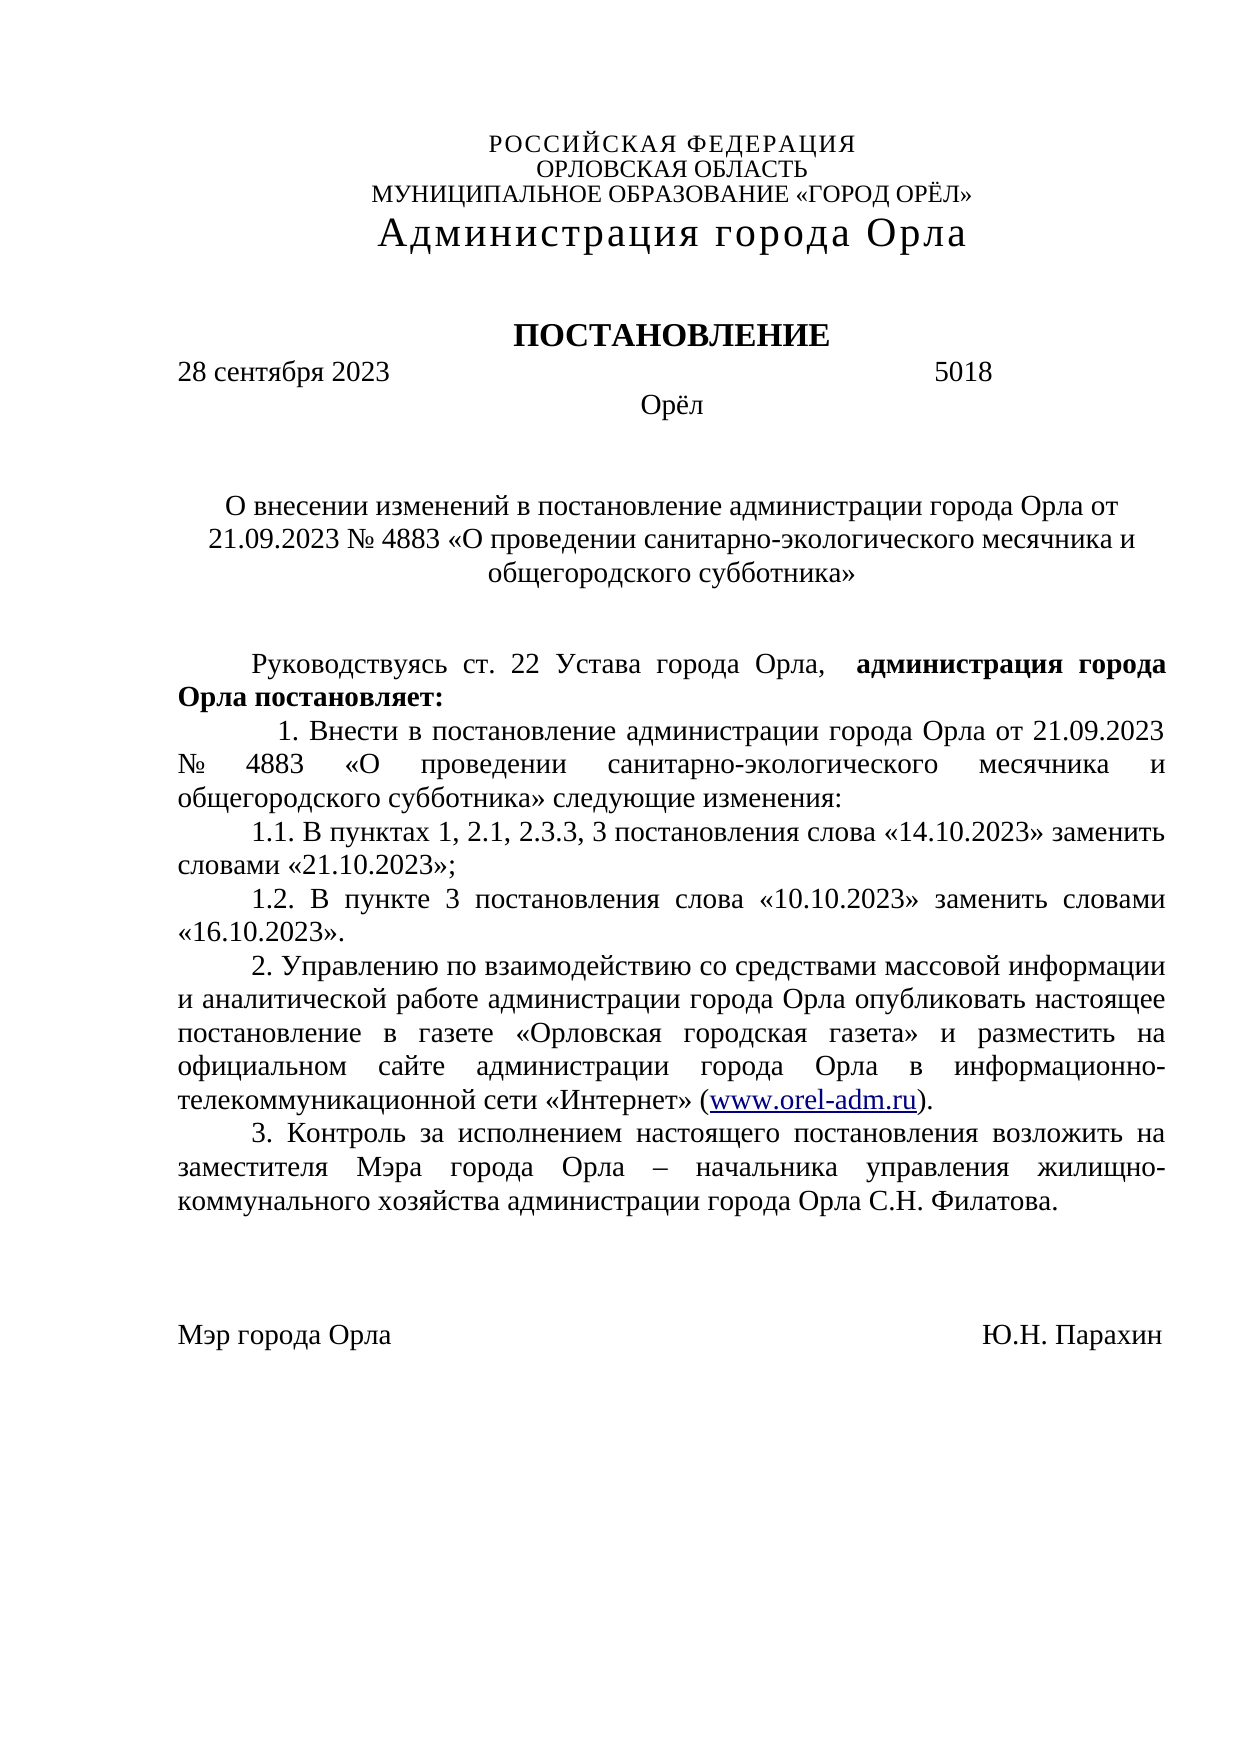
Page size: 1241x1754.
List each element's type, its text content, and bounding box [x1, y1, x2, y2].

text 2. Управлению по взаимодействию со средствами массовой информации и аналитической работе администрации города Орла опубликовать настоящее постановление в газете «Орловская городская газета» и разместить на официальном сайте администрации города Орла в информационно-телекоммуникационной сети «Интернет» (www.orel-adm.ru). [177, 948, 1167, 1116]
text 1.2. В пункте 3 постановления слова «10.10.2023» заменить словами «16.10.2023». [177, 881, 1167, 948]
subtitle постановление [177, 315, 1167, 354]
text 3. Контроль за исполнением настоящего постановления возложить на заместителя Мэра города Орла – начальника управления жилищно-коммунального хозяйства администрации города Орла С.Н. Филатова. [177, 1116, 1167, 1216]
title 1. Внести в постановление администрации города Орла от 21.09.2023 № 4883 «О проведении санитарно-экологического месячника и общегородского субботника» следующие изменения: [177, 713, 1167, 814]
subtitle Администрация города Орла [177, 207, 1167, 255]
subtitle РОССИЙСКАЯ ФЕДЕРАЦИЯ [177, 132, 1167, 157]
text 1.1. В пунктах 1, 2.1, 2.3.3, 3 постановления слова «14.10.2023» заменить словами «21.10.2023»; [177, 814, 1167, 881]
text муниципальное образование «Город орЁл» [177, 182, 1167, 207]
text Мэр города Орла Ю.Н. Парахин [177, 1317, 1167, 1350]
text Орёл [177, 387, 1167, 421]
text орловская область [177, 157, 1167, 182]
text 28 сентября 2023 5018 [177, 354, 1167, 387]
title Руководствуясь ст. 22 Устава города Орла, администрация города Орла постановляет: [177, 646, 1167, 713]
title О внесении изменений в постановление администрации города Орла от 21.09.2023 № 4883 «О проведении санитарно-экологического месячника и общегородского субботника» [177, 488, 1167, 588]
